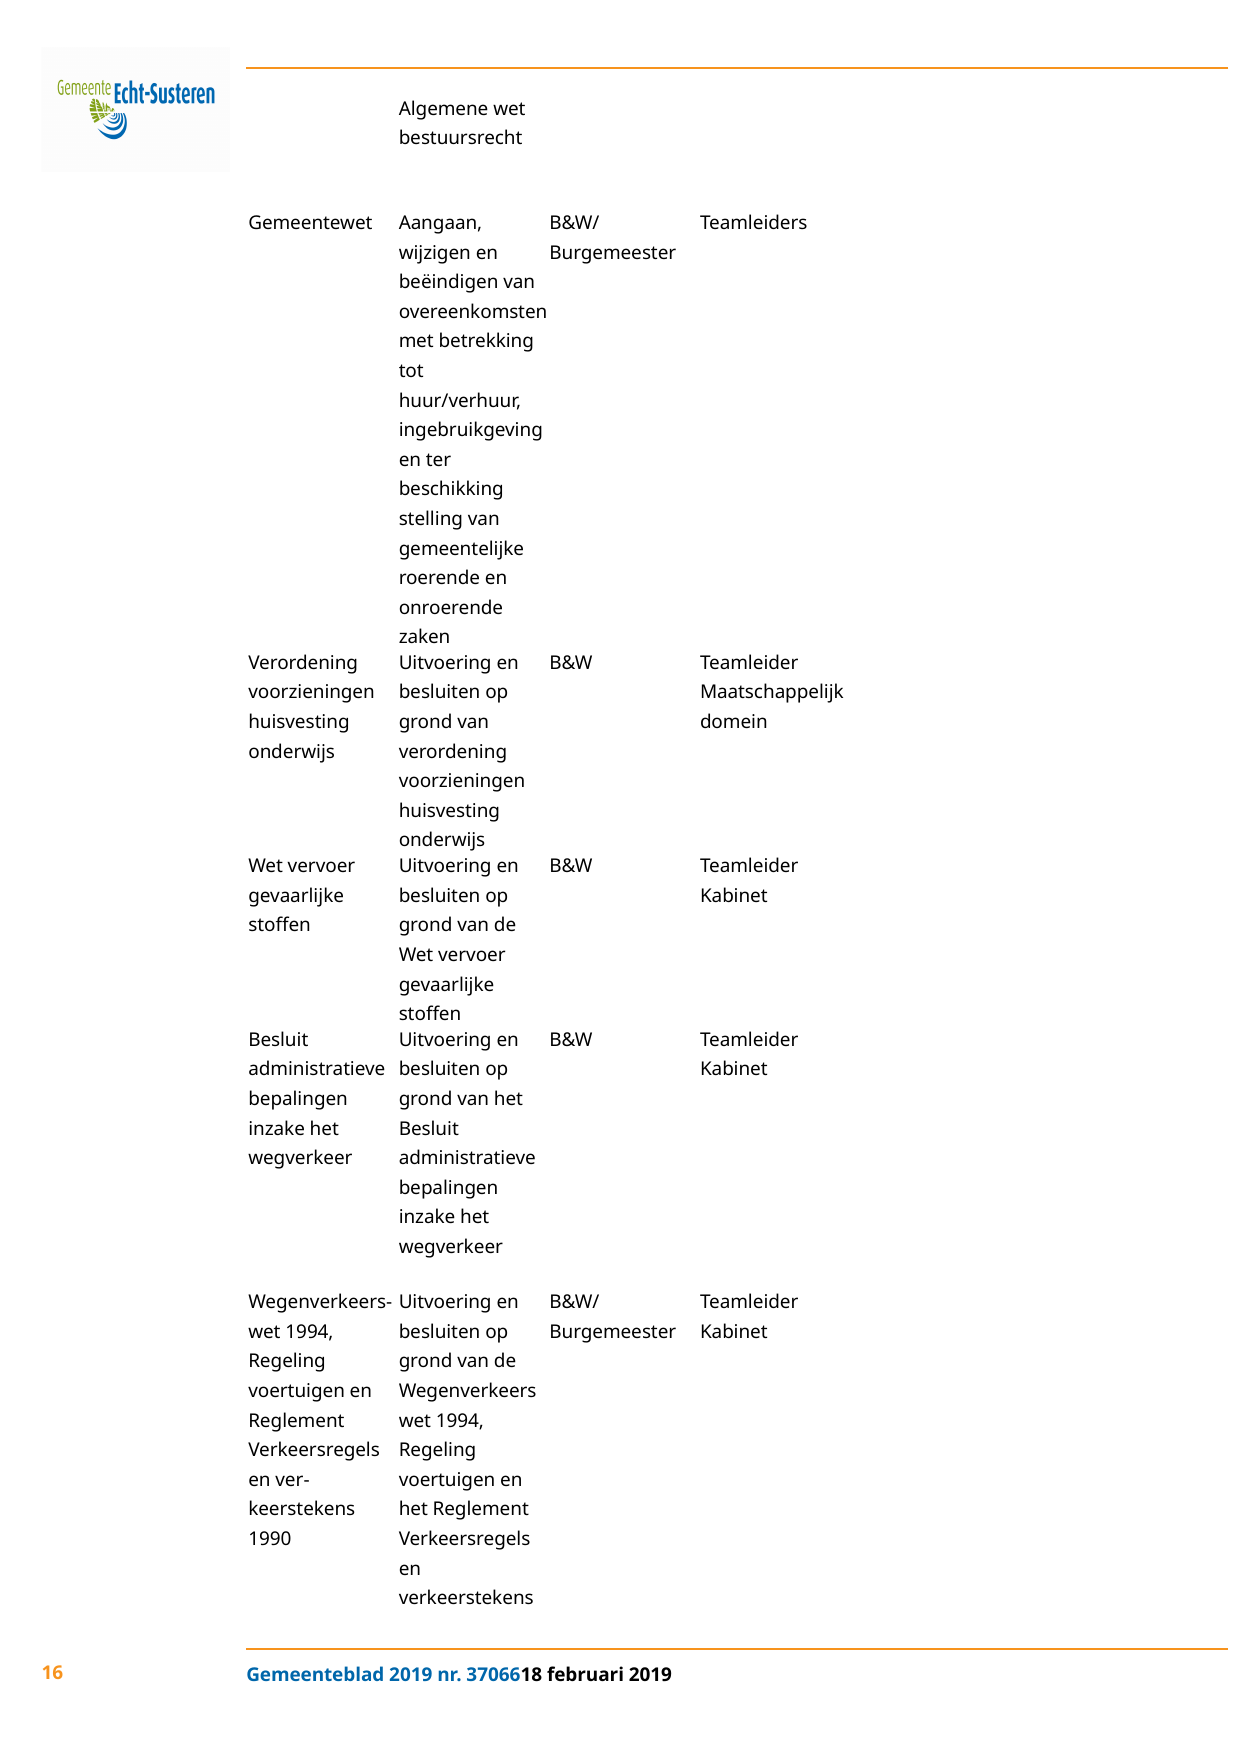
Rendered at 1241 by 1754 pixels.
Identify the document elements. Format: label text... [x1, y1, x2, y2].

table_cell Teamleider Kabinet [700, 1026, 850, 1288]
table_cell Teamleiders [700, 209, 850, 649]
table_cell [1001, 649, 1152, 852]
table_cell Wet vervoer gevaarlijke stoffen [248, 853, 398, 1026]
table_cell Verordening voorzieningen huisvesting onderwijs [248, 649, 398, 852]
table_cell [700, 95, 850, 209]
table_cell Uitvoering en besluiten op grond van de Wegenverkeerswet 1994, Regeling voertuigen en het Reglement Verkeersregels en verkeerstekens [399, 1289, 549, 1610]
table_cell [1001, 95, 1152, 209]
table_cell [248, 95, 398, 209]
table_cell Uitvoering en besluiten op grond van verordening voorzieningen huisvesting onderwijs [399, 649, 549, 852]
table_cell Teamleider Kabinet [700, 1289, 850, 1610]
table_cell Wegenverkeers-wet 1994, Regeling voertuigen en Reglement Verkeersregels en ver-keerstekens 1990 [248, 1289, 398, 1610]
table_cell Teamleider Kabinet [700, 853, 850, 1026]
table_cell Gemeentewet [248, 209, 398, 649]
picture [41, 47, 231, 172]
table_cell B&W [549, 649, 700, 852]
table_cell B&W [549, 1026, 700, 1288]
table_cell [1001, 1026, 1152, 1288]
table_cell [850, 649, 1001, 852]
table_cell [1001, 853, 1152, 1026]
table_cell [850, 1026, 1001, 1288]
table_cell [1001, 209, 1152, 649]
table_cell Uitvoering en besluiten op grond van het Besluit administratieve bepalingen inzake het wegverkeer [399, 1026, 549, 1288]
table_cell B&W [549, 853, 700, 1026]
table_cell [549, 95, 700, 209]
table_cell Teamleider Maatschappelijk domein [700, 649, 850, 852]
table_cell [850, 95, 1001, 209]
table_cell B&W/ Burgemeester [549, 1289, 700, 1610]
table_cell Besluit administratieve bepalingen inzake het wegverkeer [248, 1026, 398, 1288]
table_cell Aangaan, wijzigen en beëindigen van overeenkomsten met betrekking tot huur/verhuur, ingebruikgeving en ter beschikking stelling van gemeentelijke roerende en onroerende zaken [399, 209, 549, 649]
table_cell [1001, 1289, 1152, 1610]
table_cell [850, 853, 1001, 1026]
table_cell Uitvoering en besluiten op grond van de Wet vervoer gevaarlijke stoffen [399, 853, 549, 1026]
table_cell B&W/ Burgemeester [549, 209, 700, 649]
table_cell [850, 1289, 1001, 1610]
table_cell Algemene wet bestuursrecht [399, 95, 549, 209]
table_cell [850, 209, 1001, 649]
